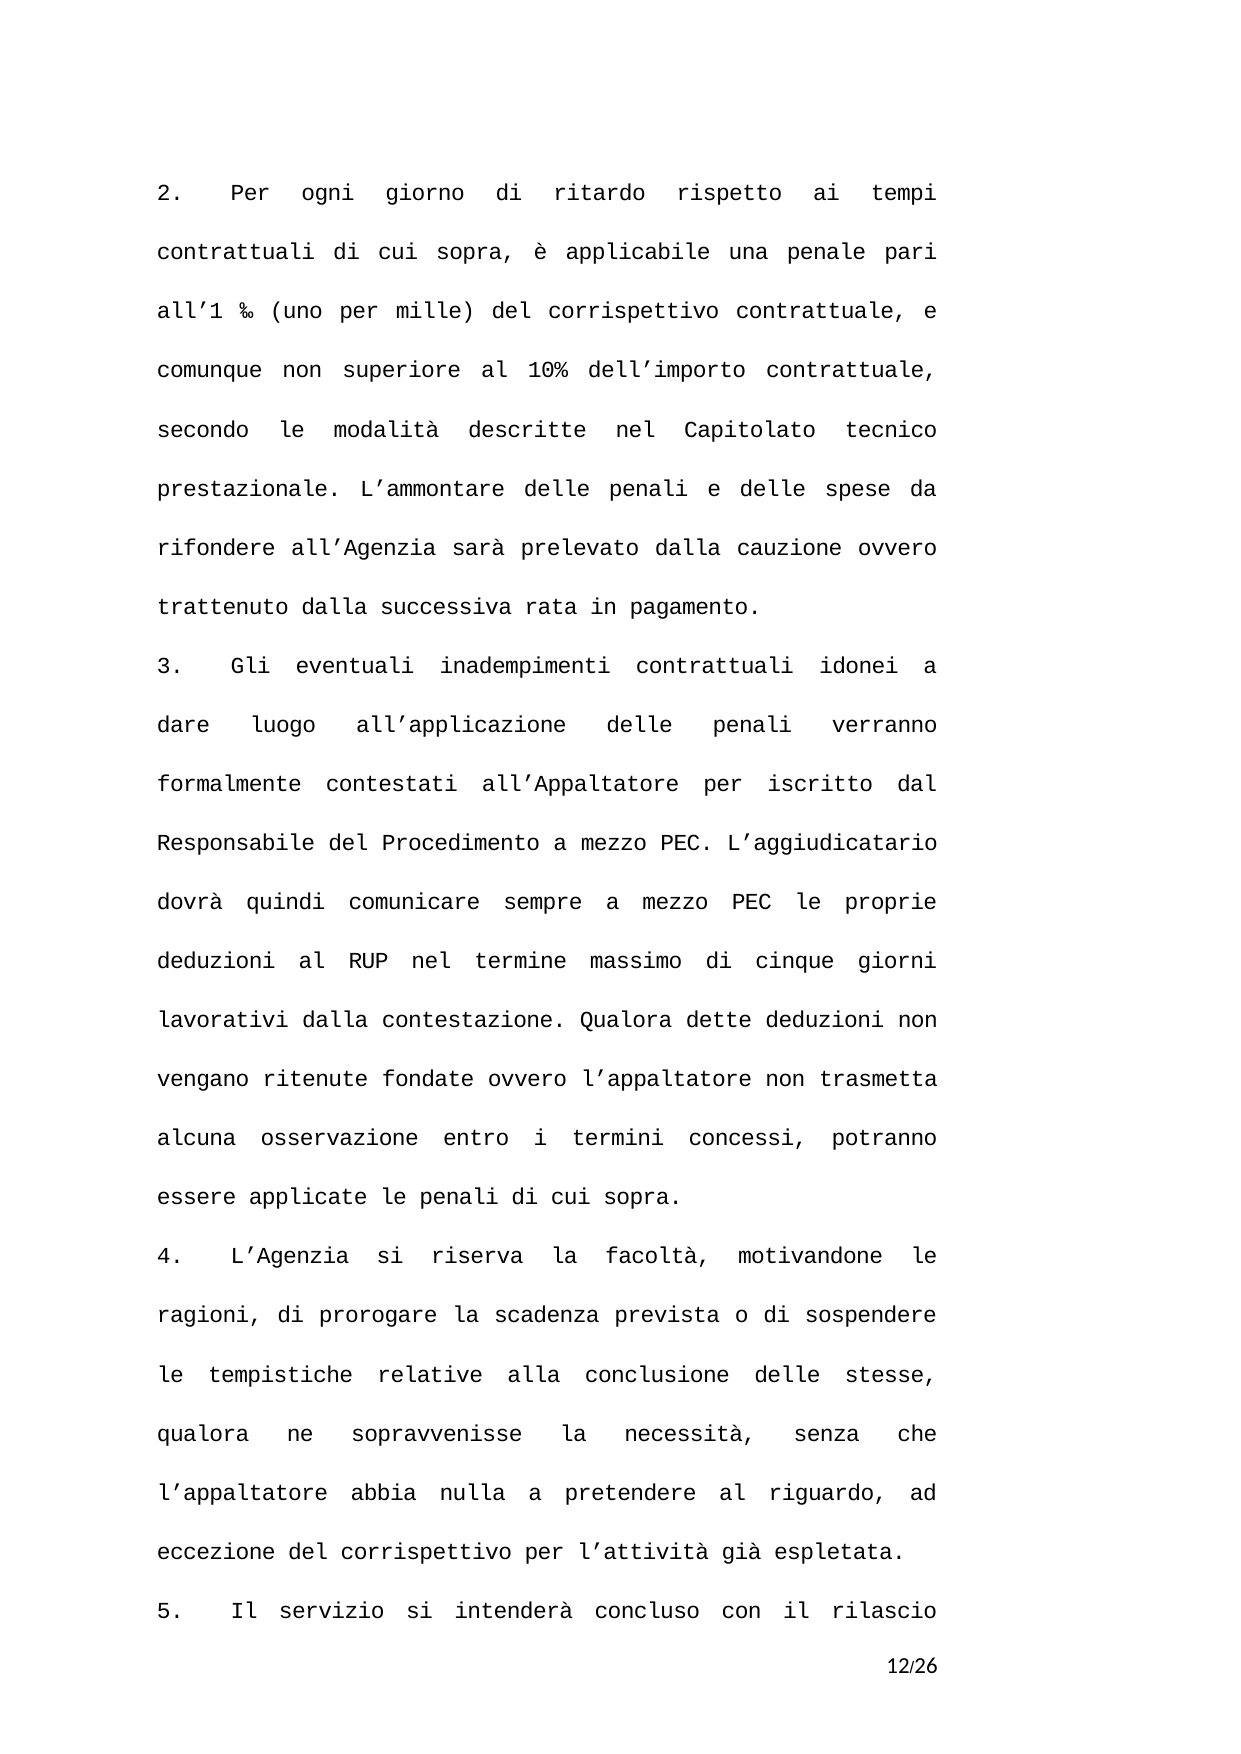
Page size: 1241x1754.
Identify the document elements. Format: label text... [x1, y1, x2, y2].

text 4. L’Agenzia si riserva la facoltà, motivandone le ragioni, di prorogare la scadenza prevista o di sospendere le tempistiche relative alla conclusione delle stesse, qualora ne sopravvenisse la necessità, senza che l’appaltatore abbia nulla a pretendere al riguardo, ad eccezione del corrispettivo per l’attività già espletata. [157, 1217, 937, 1571]
text 5. Il servizio si intenderà concluso con il rilascio [157, 1571, 937, 1630]
text 3. Gli eventuali inadempimenti contrattuali idonei a dare luogo all’applicazione delle penali verranno formalmente contestati all’Appaltatore per iscritto dal Responsabile del Procedimento a mezzo PEC. L’aggiudicatario dovrà quindi comunicare sempre a mezzo PEC le proprie deduzioni al RUP nel termine massimo di cinque giorni lavorativi dalla contestazione. Qualora dette deduzioni non vengano ritenute fondate ovvero l’appaltatore non trasmetta alcuna osservazione entro i termini concessi, potranno essere applicate le penali di cui sopra. [157, 626, 937, 1217]
text 2. Per ogni giorno di ritardo rispetto ai tempi contrattuali di cui sopra, è applicabile una penale pari all’1 ‰ (uno per mille) del corrispettivo contrattuale, e comunque non superiore al 10% dell’importo contrattuale, secondo le modalità descritte nel Capitolato tecnico prestazionale. L’ammontare delle penali e delle spese da rifondere all’Agenzia sarà prelevato dalla cauzione ovvero trattenuto dalla successiva rata in pagamento. [157, 153, 937, 626]
